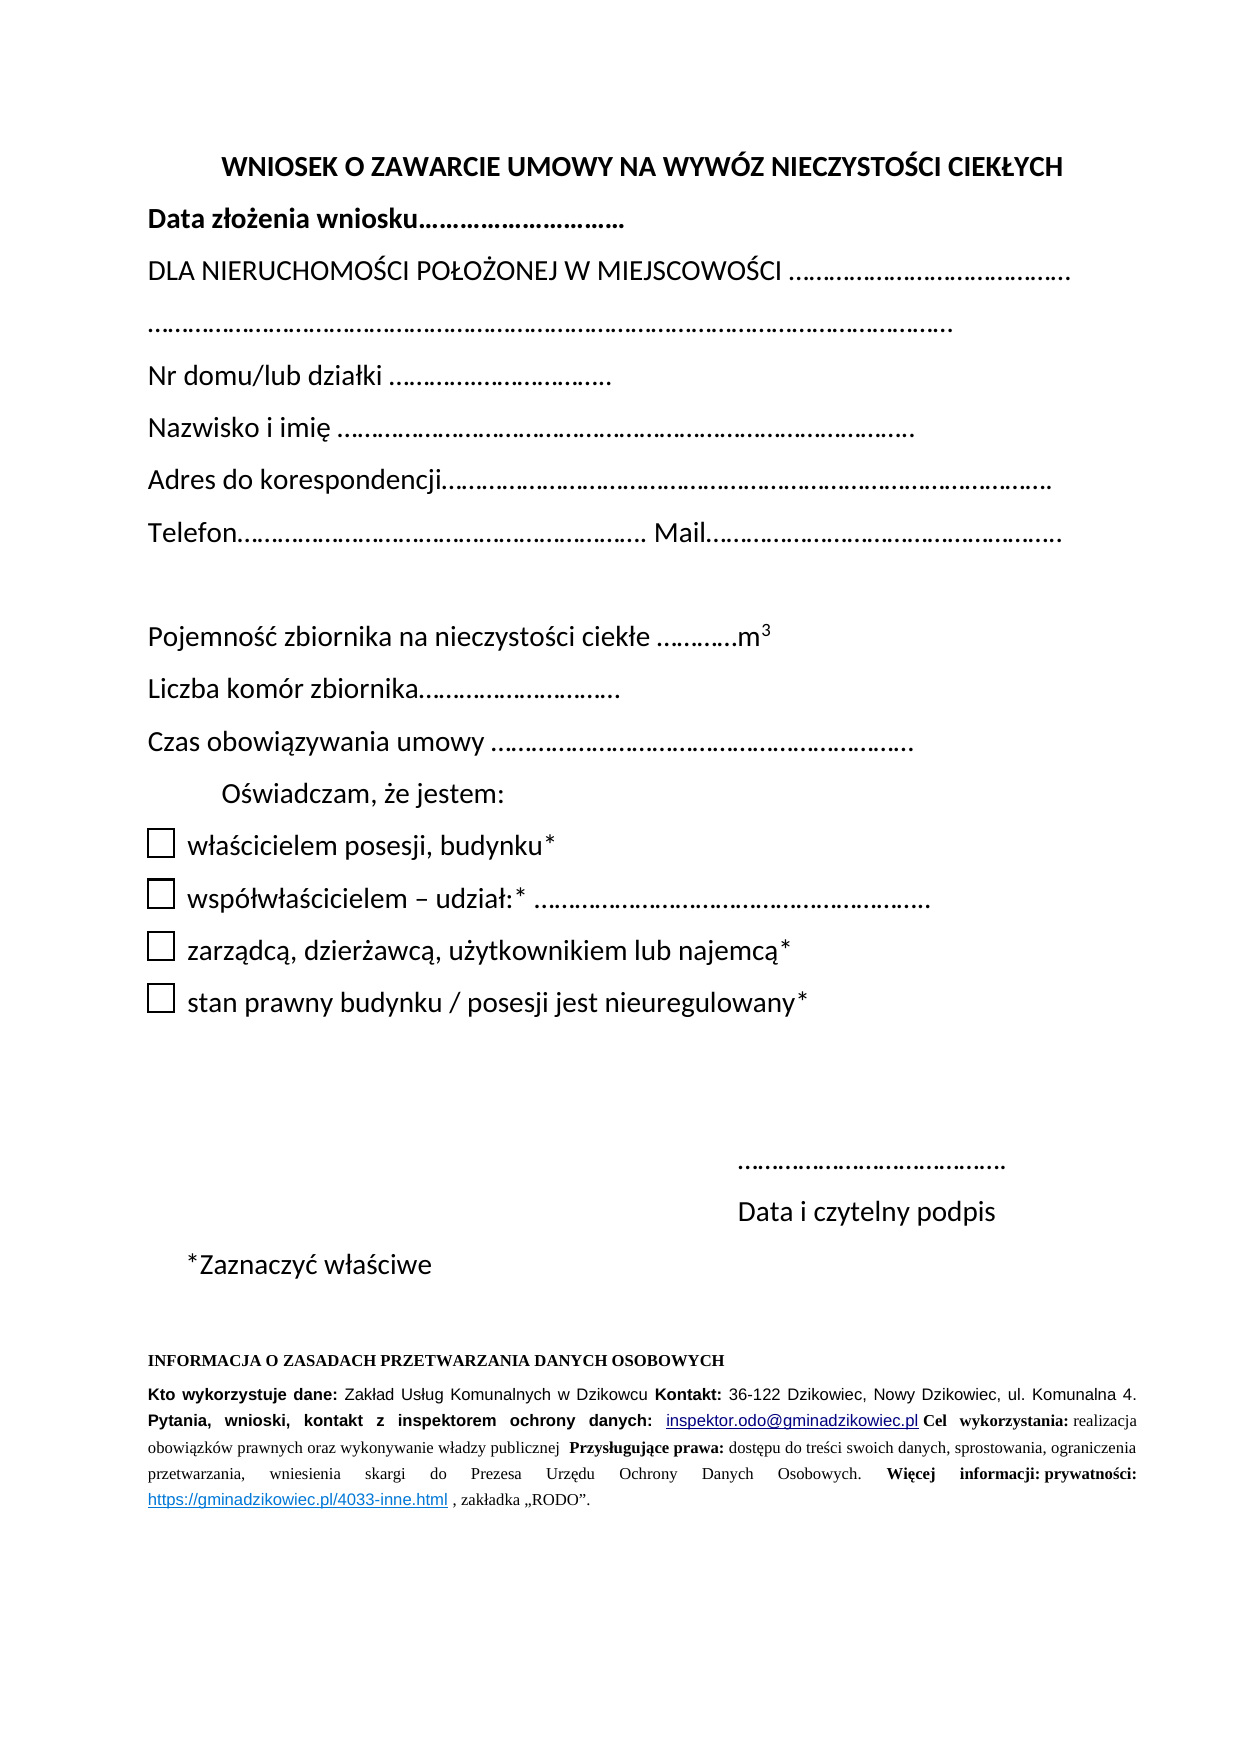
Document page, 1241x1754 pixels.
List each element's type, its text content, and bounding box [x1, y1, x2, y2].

text współwłaścicielem – udział:* ………………………………………………….. [148, 880, 1137, 915]
text DLA NIERUCHOMOŚCI POŁOŻONEJ W MIEJSCOWOŚCI …………………………………… [148, 252, 1137, 288]
text Pojemność zbiornika na nieczystości ciekłe …………m3 [148, 618, 1137, 654]
text Liczba komór zbiornika………………………… [148, 671, 1137, 706]
text Telefon……………………………………………………. Mail…………………………………………….. [148, 514, 1137, 549]
text Adres do korespondencji………………………………………………………………………………. [148, 461, 1137, 497]
text stan prawny budynku / posesji jest nieuregulowany* [148, 984, 1137, 1020]
text właścicielem posesji, budynku* [148, 827, 1137, 863]
text Kto wykorzystuje dane: Zakład Usług Komunalnych w Dzikowcu Kontakt: 36-122 Dzikowiec, Nowy Dzikowiec, ul. Komunalna 4. Pytania, wnioski, kontakt z inspektorem ochrony danych: inspektor.odo@gminadzikowiec.pl Cel wykorzystania: realizacja obowiązków prawnych oraz wykonywanie władzy publicznej Przysługujące prawa: dostępu do treści swoich danych, sprostowania, ograniczenia przetwarzania, wniesienia skargi do Prezesa Urzędu Ochrony Danych Osobowych. Więcej informacji: prywatności: https://gminadzikowiec.pl/4033-inne.html , zakładka „RODO”. [148, 1378, 1137, 1509]
text INFORMACJA O ZASADACH PRZETWARZANIA DANYCH OSOBOWYCH [148, 1350, 1137, 1369]
text zarządcą, dzierżawcą, użytkownikiem lub najemcą* [148, 932, 1137, 968]
text Data złożenia wniosku………………………… [148, 200, 1137, 236]
text ………………………………………………………………………………………………………… [148, 304, 1137, 340]
text *Zaznaczyć właściwe [185, 1246, 1137, 1281]
text Czas obowiązywania umowy ……………………………………………………… [148, 723, 1137, 758]
text Data i czytelny podpis [148, 1193, 1137, 1229]
text Oświadczam, że jestem: [148, 775, 1137, 811]
text …………………………………. [148, 1141, 1137, 1177]
text Nazwisko i imię ………………………………………………………………………….. [148, 409, 1137, 445]
text Nr domu/lub działki ………….……………….. [148, 357, 1137, 392]
text WNIOSEK O ZAWARCIE UMOWY NA WYWÓZ NIECZYSTOŚCI CIEKŁYCH [148, 148, 1137, 183]
